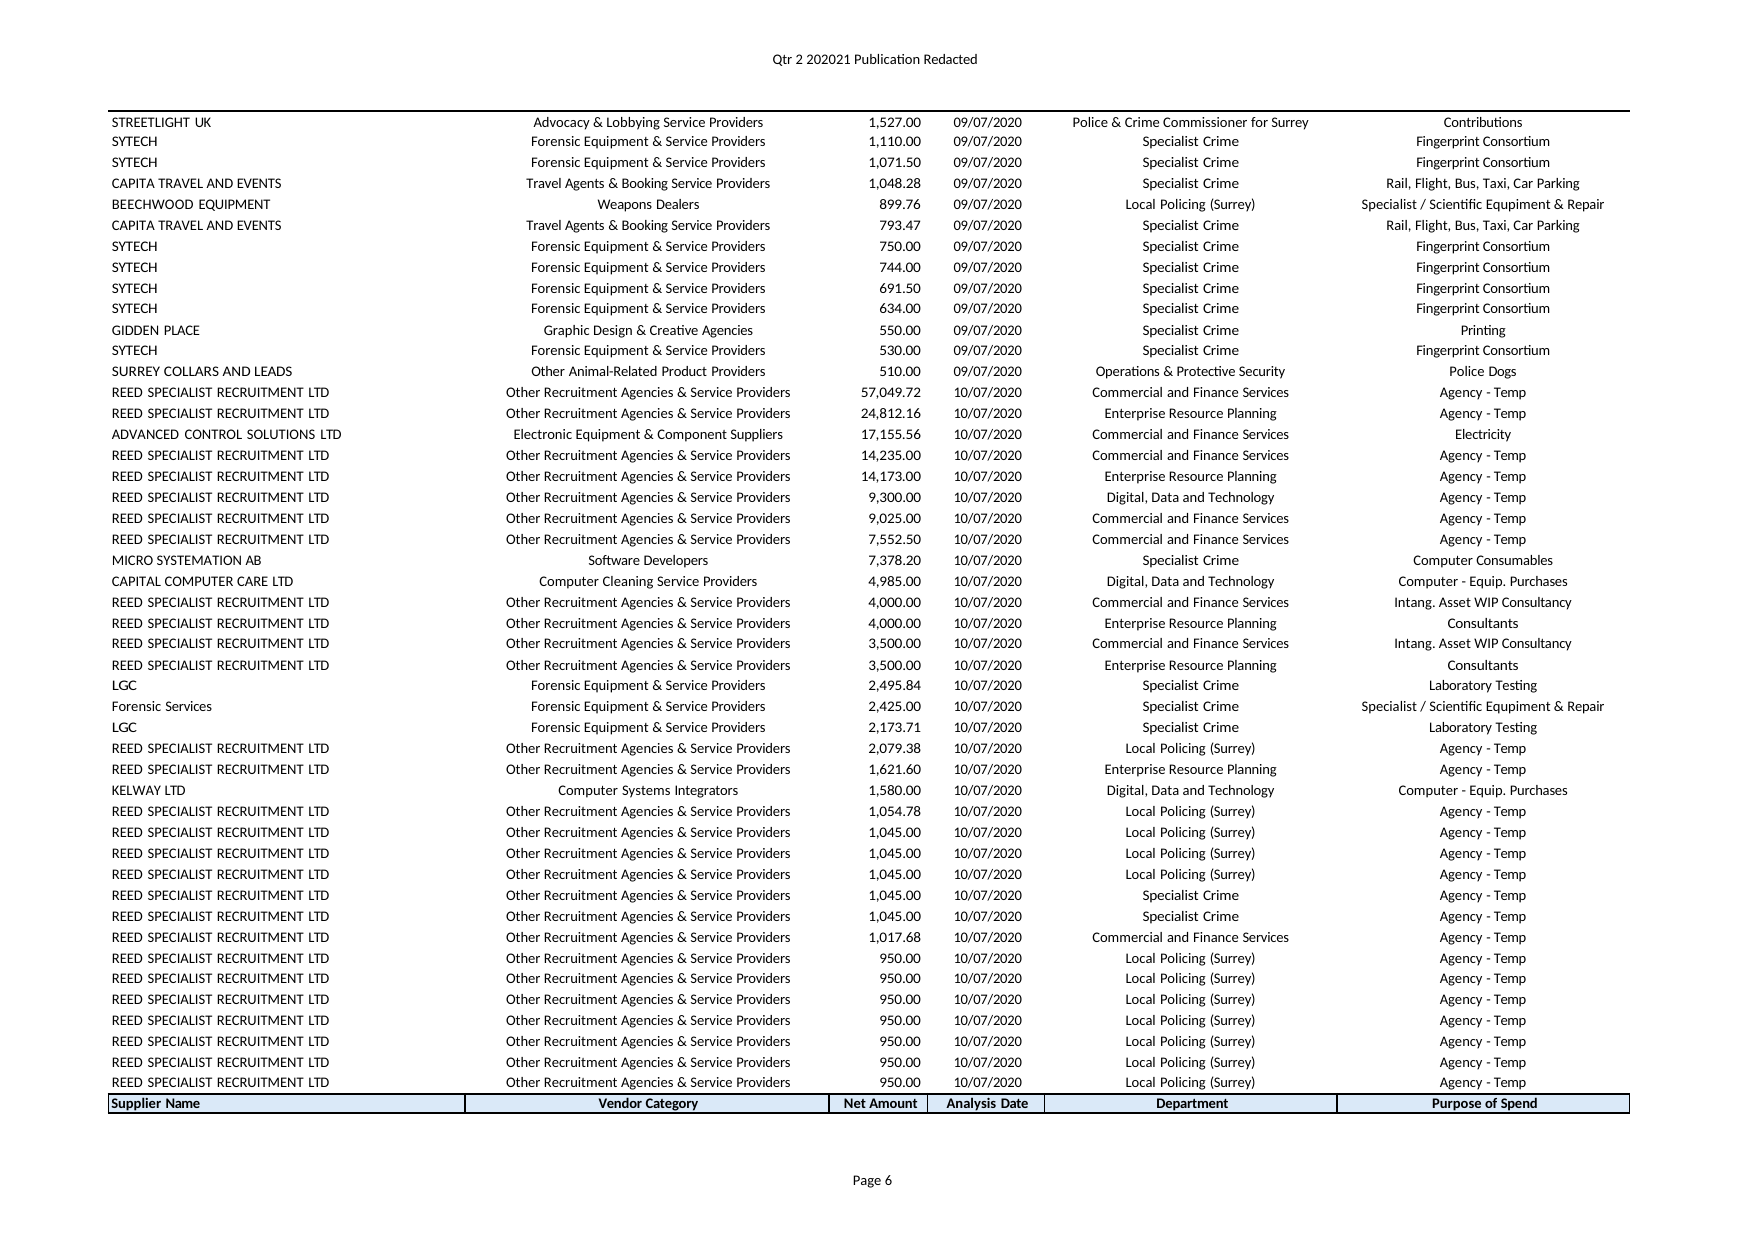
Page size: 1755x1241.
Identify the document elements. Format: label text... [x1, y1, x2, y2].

table_cell Agency - Temp [1337, 445, 1629, 466]
table_cell Local Policing (Surrey) [1045, 990, 1337, 1010]
table_cell 950.00 [829, 1031, 927, 1052]
table_cell Forensic Equipment & Service Providers [465, 152, 829, 173]
table_cell Specialist Crime [1045, 215, 1337, 236]
table_cell Local Policing (Surrey) [1045, 801, 1337, 822]
table_cell Digital, Data and Technology [1045, 487, 1337, 508]
table_cell Consultants [1337, 613, 1629, 633]
table_cell Weapons Dealers [465, 194, 829, 215]
table_cell Enterprise Resource Planning [1045, 613, 1337, 633]
table_cell Forensic Equipment & Service Providers [465, 236, 829, 257]
table_cell Other Recruitment Agencies & Service Providers [465, 759, 829, 780]
table_cell Computer Consumables [1337, 550, 1629, 571]
table_cell 10/07/2020 [928, 655, 1044, 675]
table_cell Agency - Temp [1337, 1031, 1629, 1052]
table_cell Other Recruitment Agencies & Service Providers [465, 864, 829, 885]
table_header Purpose of Spend [1338, 1095, 1629, 1112]
table_cell 2,173.71 [829, 717, 927, 738]
table_cell 10/07/2020 [928, 1010, 1044, 1031]
table_cell 1,045.00 [829, 885, 927, 906]
table_cell 10/07/2020 [928, 571, 1044, 592]
table_cell Computer - Equip. Purchases [1337, 571, 1629, 592]
table_cell Commercial and Finance Services [1045, 927, 1337, 948]
table_cell 10/07/2020 [928, 1073, 1044, 1093]
table_cell 10/07/2020 [928, 403, 1044, 424]
table_cell 10/07/2020 [928, 550, 1044, 571]
table_cell Specialist Crime [1045, 131, 1337, 152]
table_cell Other Recruitment Agencies & Service Providers [465, 634, 829, 654]
table_cell Local Policing (Surrey) [1045, 1073, 1337, 1093]
table_cell Digital, Data and Technology [1045, 571, 1337, 592]
table_header Vendor Category [466, 1095, 828, 1112]
table_cell REED SPECIALIST RECRUITMENT LTD [108, 634, 465, 654]
table_cell 7,378.20 [829, 550, 927, 571]
table_cell Other Recruitment Agencies & Service Providers [465, 592, 829, 613]
table_cell Commercial and Finance Services [1045, 424, 1337, 445]
table_cell Specialist Crime [1045, 675, 1337, 696]
table_cell 09/07/2020 [928, 299, 1044, 319]
table_cell REED SPECIALIST RECRUITMENT LTD [108, 969, 465, 989]
table_cell LGC [108, 717, 465, 738]
table_cell Agency - Temp [1337, 487, 1629, 508]
table_cell REED SPECIALIST RECRUITMENT LTD [108, 487, 465, 508]
table_cell 09/07/2020 [928, 340, 1044, 361]
table_cell Specialist Crime [1045, 236, 1337, 257]
table_cell Other Recruitment Agencies & Service Providers [465, 969, 829, 989]
table_cell Agency - Temp [1337, 969, 1629, 989]
table_cell Forensic Equipment & Service Providers [465, 131, 829, 152]
table_cell 950.00 [829, 1073, 927, 1093]
table_cell ADVANCED CONTROL SOLUTIONS LTD [108, 424, 465, 445]
table_cell 1,045.00 [829, 822, 927, 843]
table_cell Other Recruitment Agencies & Service Providers [465, 613, 829, 633]
table_cell 09/07/2020 [928, 173, 1044, 194]
table_cell Police Dogs [1337, 361, 1629, 382]
table_cell REED SPECIALIST RECRUITMENT LTD [108, 885, 465, 906]
table_cell Agency - Temp [1337, 843, 1629, 864]
table_cell 4,000.00 [829, 613, 927, 633]
table_cell Fingerprint Consortium [1337, 340, 1629, 361]
table_cell Intang. Asset WIP Consultancy [1337, 634, 1629, 654]
table_cell Specialist Crime [1045, 320, 1337, 340]
table_cell Local Policing (Surrey) [1045, 1010, 1337, 1031]
table_cell Other Recruitment Agencies & Service Providers [465, 1010, 829, 1031]
table_cell Other Animal-Related Product Providers [465, 361, 829, 382]
table_cell CAPITA TRAVEL AND EVENTS [108, 215, 465, 236]
table_cell Electronic Equipment & Component Suppliers [465, 424, 829, 445]
table_cell 10/07/2020 [928, 780, 1044, 801]
table_cell 09/07/2020 [928, 152, 1044, 173]
table_cell Specialist Crime [1045, 173, 1337, 194]
table_cell Other Recruitment Agencies & Service Providers [465, 445, 829, 466]
table_cell Other Recruitment Agencies & Service Providers [465, 1052, 829, 1073]
table_cell 09/07/2020 [928, 361, 1044, 382]
table_cell Local Policing (Surrey) [1045, 1052, 1337, 1073]
table_cell 10/07/2020 [928, 1052, 1044, 1073]
table_cell Agency - Temp [1337, 822, 1629, 843]
table_cell Other Recruitment Agencies & Service Providers [465, 487, 829, 508]
table_cell 10/07/2020 [928, 382, 1044, 403]
table_cell Commercial and Finance Services [1045, 445, 1337, 466]
table_cell Agency - Temp [1337, 885, 1629, 906]
table_cell 3,500.00 [829, 634, 927, 654]
table_cell 10/07/2020 [928, 717, 1044, 738]
table_cell 634.00 [829, 299, 927, 319]
table_cell 10/07/2020 [928, 592, 1044, 613]
table_cell Agency - Temp [1337, 382, 1629, 403]
table_cell Forensic Services [108, 696, 465, 717]
table_cell 10/07/2020 [928, 843, 1044, 864]
table_cell 09/07/2020 [928, 278, 1044, 298]
table_cell 10/07/2020 [928, 508, 1044, 529]
table_cell 10/07/2020 [928, 696, 1044, 717]
table_cell 10/07/2020 [928, 445, 1044, 466]
table_cell Consultants [1337, 655, 1629, 675]
table_cell Computer Cleaning Service Providers [465, 571, 829, 592]
table_cell 744.00 [829, 257, 927, 278]
table_cell 1,017.68 [829, 927, 927, 948]
table_cell Specialist / Scientific Equpiment & Repair [1337, 194, 1629, 215]
table_cell Fingerprint Consortium [1337, 152, 1629, 173]
table_cell REED SPECIALIST RECRUITMENT LTD [108, 843, 465, 864]
table_cell Agency - Temp [1337, 801, 1629, 822]
table_cell 793.47 [829, 215, 927, 236]
table_cell 10/07/2020 [928, 927, 1044, 948]
table_cell 57,049.72 [829, 382, 927, 403]
table_cell 3,500.00 [829, 655, 927, 675]
table_header Supplier Name [109, 1095, 464, 1112]
table_cell 1,580.00 [829, 780, 927, 801]
table_cell 14,235.00 [829, 445, 927, 466]
table_cell Other Recruitment Agencies & Service Providers [465, 843, 829, 864]
table_cell 09/07/2020 [928, 112, 1044, 131]
table_cell SYTECH [108, 278, 465, 298]
table_cell 09/07/2020 [928, 194, 1044, 215]
table_cell 7,552.50 [829, 529, 927, 550]
table_cell 750.00 [829, 236, 927, 257]
table_cell Specialist Crime [1045, 696, 1337, 717]
table_cell 1,527.00 [829, 112, 927, 131]
table_cell 1,054.78 [829, 801, 927, 822]
table_cell SYTECH [108, 340, 465, 361]
table_cell 1,045.00 [829, 864, 927, 885]
table_cell Enterprise Resource Planning [1045, 466, 1337, 487]
table_cell 2,495.84 [829, 675, 927, 696]
table_cell 10/07/2020 [928, 759, 1044, 780]
table_cell Forensic Equipment & Service Providers [465, 717, 829, 738]
table_cell Laboratory Testing [1337, 717, 1629, 738]
table_cell Local Policing (Surrey) [1045, 843, 1337, 864]
table_cell Agency - Temp [1337, 990, 1629, 1010]
table_header Net Amount [830, 1095, 927, 1112]
table_cell 950.00 [829, 1052, 927, 1073]
table_cell SYTECH [108, 257, 465, 278]
table_cell Specialist Crime [1045, 906, 1337, 927]
table_cell SYTECH [108, 131, 465, 152]
table_cell 1,110.00 [829, 131, 927, 152]
table_cell Fingerprint Consortium [1337, 278, 1629, 298]
table_cell Travel Agents & Booking Service Providers [465, 173, 829, 194]
table_cell 1,621.60 [829, 759, 927, 780]
table_cell Fingerprint Consortium [1337, 257, 1629, 278]
table_header Analysis Date [928, 1095, 1044, 1112]
table_header Department [1045, 1095, 1336, 1112]
table_cell SYTECH [108, 152, 465, 173]
table_cell Specialist Crime [1045, 152, 1337, 173]
table_cell CAPITAL COMPUTER CARE LTD [108, 571, 465, 592]
table_cell Other Recruitment Agencies & Service Providers [465, 529, 829, 550]
table_cell Other Recruitment Agencies & Service Providers [465, 738, 829, 759]
table_cell REED SPECIALIST RECRUITMENT LTD [108, 508, 465, 529]
table_cell 10/07/2020 [928, 466, 1044, 487]
table_cell Graphic Design & Creative Agencies [465, 320, 829, 340]
table_cell Rail, Flight, Bus, Taxi, Car Parking [1337, 173, 1629, 194]
table_cell Laboratory Testing [1337, 675, 1629, 696]
table_cell Specialist Crime [1045, 717, 1337, 738]
table_cell Commercial and Finance Services [1045, 634, 1337, 654]
table_cell 530.00 [829, 340, 927, 361]
table_cell 10/07/2020 [928, 885, 1044, 906]
table_cell Local Policing (Surrey) [1045, 969, 1337, 989]
table_cell 17,155.56 [829, 424, 927, 445]
table_cell REED SPECIALIST RECRUITMENT LTD [108, 1052, 465, 1073]
table_cell Police & Crime Commissioner for Surrey [1045, 112, 1337, 131]
table_cell REED SPECIALIST RECRUITMENT LTD [108, 1010, 465, 1031]
table_cell 1,071.50 [829, 152, 927, 173]
table_cell Commercial and Finance Services [1045, 508, 1337, 529]
table_cell Agency - Temp [1337, 927, 1629, 948]
table_cell Specialist Crime [1045, 278, 1337, 298]
table_cell Enterprise Resource Planning [1045, 759, 1337, 780]
table_cell STREETLIGHT UK [108, 112, 465, 131]
table_cell MICRO SYSTEMATION AB [108, 550, 465, 571]
table_cell 09/07/2020 [928, 131, 1044, 152]
table_cell Fingerprint Consortium [1337, 299, 1629, 319]
table_cell REED SPECIALIST RECRUITMENT LTD [108, 906, 465, 927]
table_cell 14,173.00 [829, 466, 927, 487]
table_cell Agency - Temp [1337, 759, 1629, 780]
table_cell Operations & Protective Security [1045, 361, 1337, 382]
table_cell Other Recruitment Agencies & Service Providers [465, 822, 829, 843]
table_cell Other Recruitment Agencies & Service Providers [465, 403, 829, 424]
table_cell REED SPECIALIST RECRUITMENT LTD [108, 592, 465, 613]
table_cell 10/07/2020 [928, 613, 1044, 633]
table_cell 1,048.28 [829, 173, 927, 194]
table_cell 950.00 [829, 948, 927, 968]
table_cell Other Recruitment Agencies & Service Providers [465, 382, 829, 403]
table_cell Forensic Equipment & Service Providers [465, 257, 829, 278]
table_cell REED SPECIALIST RECRUITMENT LTD [108, 759, 465, 780]
table_cell Other Recruitment Agencies & Service Providers [465, 885, 829, 906]
table_cell Specialist Crime [1045, 550, 1337, 571]
table_cell GIDDEN PLACE [108, 320, 465, 340]
table_cell Other Recruitment Agencies & Service Providers [465, 508, 829, 529]
table_cell Software Developers [465, 550, 829, 571]
table_cell 899.76 [829, 194, 927, 215]
table_cell 4,000.00 [829, 592, 927, 613]
table_cell 691.50 [829, 278, 927, 298]
table_cell 950.00 [829, 969, 927, 989]
table_cell Other Recruitment Agencies & Service Providers [465, 1031, 829, 1052]
table_cell Agency - Temp [1337, 529, 1629, 550]
table_cell Intang. Asset WIP Consultancy [1337, 592, 1629, 613]
table_cell REED SPECIALIST RECRUITMENT LTD [108, 990, 465, 1010]
table_cell SYTECH [108, 236, 465, 257]
table_cell Other Recruitment Agencies & Service Providers [465, 466, 829, 487]
table_cell Rail, Flight, Bus, Taxi, Car Parking [1337, 215, 1629, 236]
table_cell 10/07/2020 [928, 738, 1044, 759]
table_cell 10/07/2020 [928, 675, 1044, 696]
table_cell 10/07/2020 [928, 529, 1044, 550]
table_cell Forensic Equipment & Service Providers [465, 696, 829, 717]
table_cell REED SPECIALIST RECRUITMENT LTD [108, 822, 465, 843]
table_cell Local Policing (Surrey) [1045, 864, 1337, 885]
table_cell Specialist / Scientific Equpiment & Repair [1337, 696, 1629, 717]
table_cell 10/07/2020 [928, 906, 1044, 927]
table_cell REED SPECIALIST RECRUITMENT LTD [108, 403, 465, 424]
table_cell Enterprise Resource Planning [1045, 655, 1337, 675]
table_cell REED SPECIALIST RECRUITMENT LTD [108, 466, 465, 487]
table_cell Agency - Temp [1337, 1073, 1629, 1093]
table_cell Computer Systems Integrators [465, 780, 829, 801]
table_cell 950.00 [829, 1010, 927, 1031]
table_cell Agency - Temp [1337, 403, 1629, 424]
table_cell SYTECH [108, 299, 465, 319]
table_cell Enterprise Resource Planning [1045, 403, 1337, 424]
table_cell Other Recruitment Agencies & Service Providers [465, 927, 829, 948]
table_cell REED SPECIALIST RECRUITMENT LTD [108, 801, 465, 822]
table_cell Local Policing (Surrey) [1045, 948, 1337, 968]
table_cell 2,079.38 [829, 738, 927, 759]
table_cell Agency - Temp [1337, 1052, 1629, 1073]
table_cell Forensic Equipment & Service Providers [465, 299, 829, 319]
table_cell 1,045.00 [829, 843, 927, 864]
table_cell Agency - Temp [1337, 1010, 1629, 1031]
table_cell REED SPECIALIST RECRUITMENT LTD [108, 864, 465, 885]
table_cell 09/07/2020 [928, 215, 1044, 236]
table_cell Agency - Temp [1337, 948, 1629, 968]
table_cell 10/07/2020 [928, 969, 1044, 989]
table_cell SURREY COLLARS AND LEADS [108, 361, 465, 382]
table_cell Specialist Crime [1045, 340, 1337, 361]
table_cell Fingerprint Consortium [1337, 131, 1629, 152]
table_cell REED SPECIALIST RECRUITMENT LTD [108, 655, 465, 675]
table_cell Forensic Equipment & Service Providers [465, 278, 829, 298]
table_cell REED SPECIALIST RECRUITMENT LTD [108, 445, 465, 466]
table_cell 550.00 [829, 320, 927, 340]
table_cell Computer - Equip. Purchases [1337, 780, 1629, 801]
table_cell LGC [108, 675, 465, 696]
table_cell 9,300.00 [829, 487, 927, 508]
table_cell KELWAY LTD [108, 780, 465, 801]
table_cell Other Recruitment Agencies & Service Providers [465, 906, 829, 927]
table_cell 10/07/2020 [928, 864, 1044, 885]
table_cell 09/07/2020 [928, 320, 1044, 340]
table_cell REED SPECIALIST RECRUITMENT LTD [108, 613, 465, 633]
table_cell 10/07/2020 [928, 948, 1044, 968]
table_cell REED SPECIALIST RECRUITMENT LTD [108, 948, 465, 968]
table_cell 10/07/2020 [928, 424, 1044, 445]
table_cell 950.00 [829, 990, 927, 1010]
table_cell Advocacy & Lobbying Service Providers [465, 112, 829, 131]
table_cell REED SPECIALIST RECRUITMENT LTD [108, 1031, 465, 1052]
table_cell Electricity [1337, 424, 1629, 445]
table_cell Specialist Crime [1045, 885, 1337, 906]
table_cell REED SPECIALIST RECRUITMENT LTD [108, 382, 465, 403]
table_cell 10/07/2020 [928, 822, 1044, 843]
table_cell REED SPECIALIST RECRUITMENT LTD [108, 1073, 465, 1093]
table_cell 4,985.00 [829, 571, 927, 592]
table_cell Printing [1337, 320, 1629, 340]
table_cell Local Policing (Surrey) [1045, 822, 1337, 843]
table_cell Other Recruitment Agencies & Service Providers [465, 990, 829, 1010]
table_cell Specialist Crime [1045, 299, 1337, 319]
table_cell Forensic Equipment & Service Providers [465, 675, 829, 696]
table_cell Local Policing (Surrey) [1045, 738, 1337, 759]
table_cell 1,045.00 [829, 906, 927, 927]
table_cell Commercial and Finance Services [1045, 529, 1337, 550]
table_cell Agency - Temp [1337, 508, 1629, 529]
table_cell 10/07/2020 [928, 990, 1044, 1010]
table_cell 10/07/2020 [928, 801, 1044, 822]
table_cell 2,425.00 [829, 696, 927, 717]
table_cell Commercial and Finance Services [1045, 592, 1337, 613]
table_cell 510.00 [829, 361, 927, 382]
table_cell Specialist Crime [1045, 257, 1337, 278]
table_cell 10/07/2020 [928, 634, 1044, 654]
table_cell REED SPECIALIST RECRUITMENT LTD [108, 927, 465, 948]
table_cell 09/07/2020 [928, 257, 1044, 278]
table_cell Commercial and Finance Services [1045, 382, 1337, 403]
table_cell Agency - Temp [1337, 738, 1629, 759]
table_cell BEECHWOOD EQUIPMENT [108, 194, 465, 215]
table_cell Agency - Temp [1337, 466, 1629, 487]
table_cell 24,812.16 [829, 403, 927, 424]
table_cell Fingerprint Consortium [1337, 236, 1629, 257]
table_cell Forensic Equipment & Service Providers [465, 340, 829, 361]
table_cell Digital, Data and Technology [1045, 780, 1337, 801]
table_cell 09/07/2020 [928, 236, 1044, 257]
table_cell Other Recruitment Agencies & Service Providers [465, 801, 829, 822]
table_cell 10/07/2020 [928, 1031, 1044, 1052]
table_cell Agency - Temp [1337, 864, 1629, 885]
table_cell Travel Agents & Booking Service Providers [465, 215, 829, 236]
table_cell REED SPECIALIST RECRUITMENT LTD [108, 529, 465, 550]
table_cell Other Recruitment Agencies & Service Providers [465, 655, 829, 675]
table_cell Local Policing (Surrey) [1045, 1031, 1337, 1052]
table_cell REED SPECIALIST RECRUITMENT LTD [108, 738, 465, 759]
table_cell Contributions [1337, 112, 1629, 131]
table_cell Other Recruitment Agencies & Service Providers [465, 948, 829, 968]
table_cell CAPITA TRAVEL AND EVENTS [108, 173, 465, 194]
table_cell Other Recruitment Agencies & Service Providers [465, 1073, 829, 1093]
table_cell 9,025.00 [829, 508, 927, 529]
table_cell Local Policing (Surrey) [1045, 194, 1337, 215]
table_cell Agency - Temp [1337, 906, 1629, 927]
table_cell 10/07/2020 [928, 487, 1044, 508]
